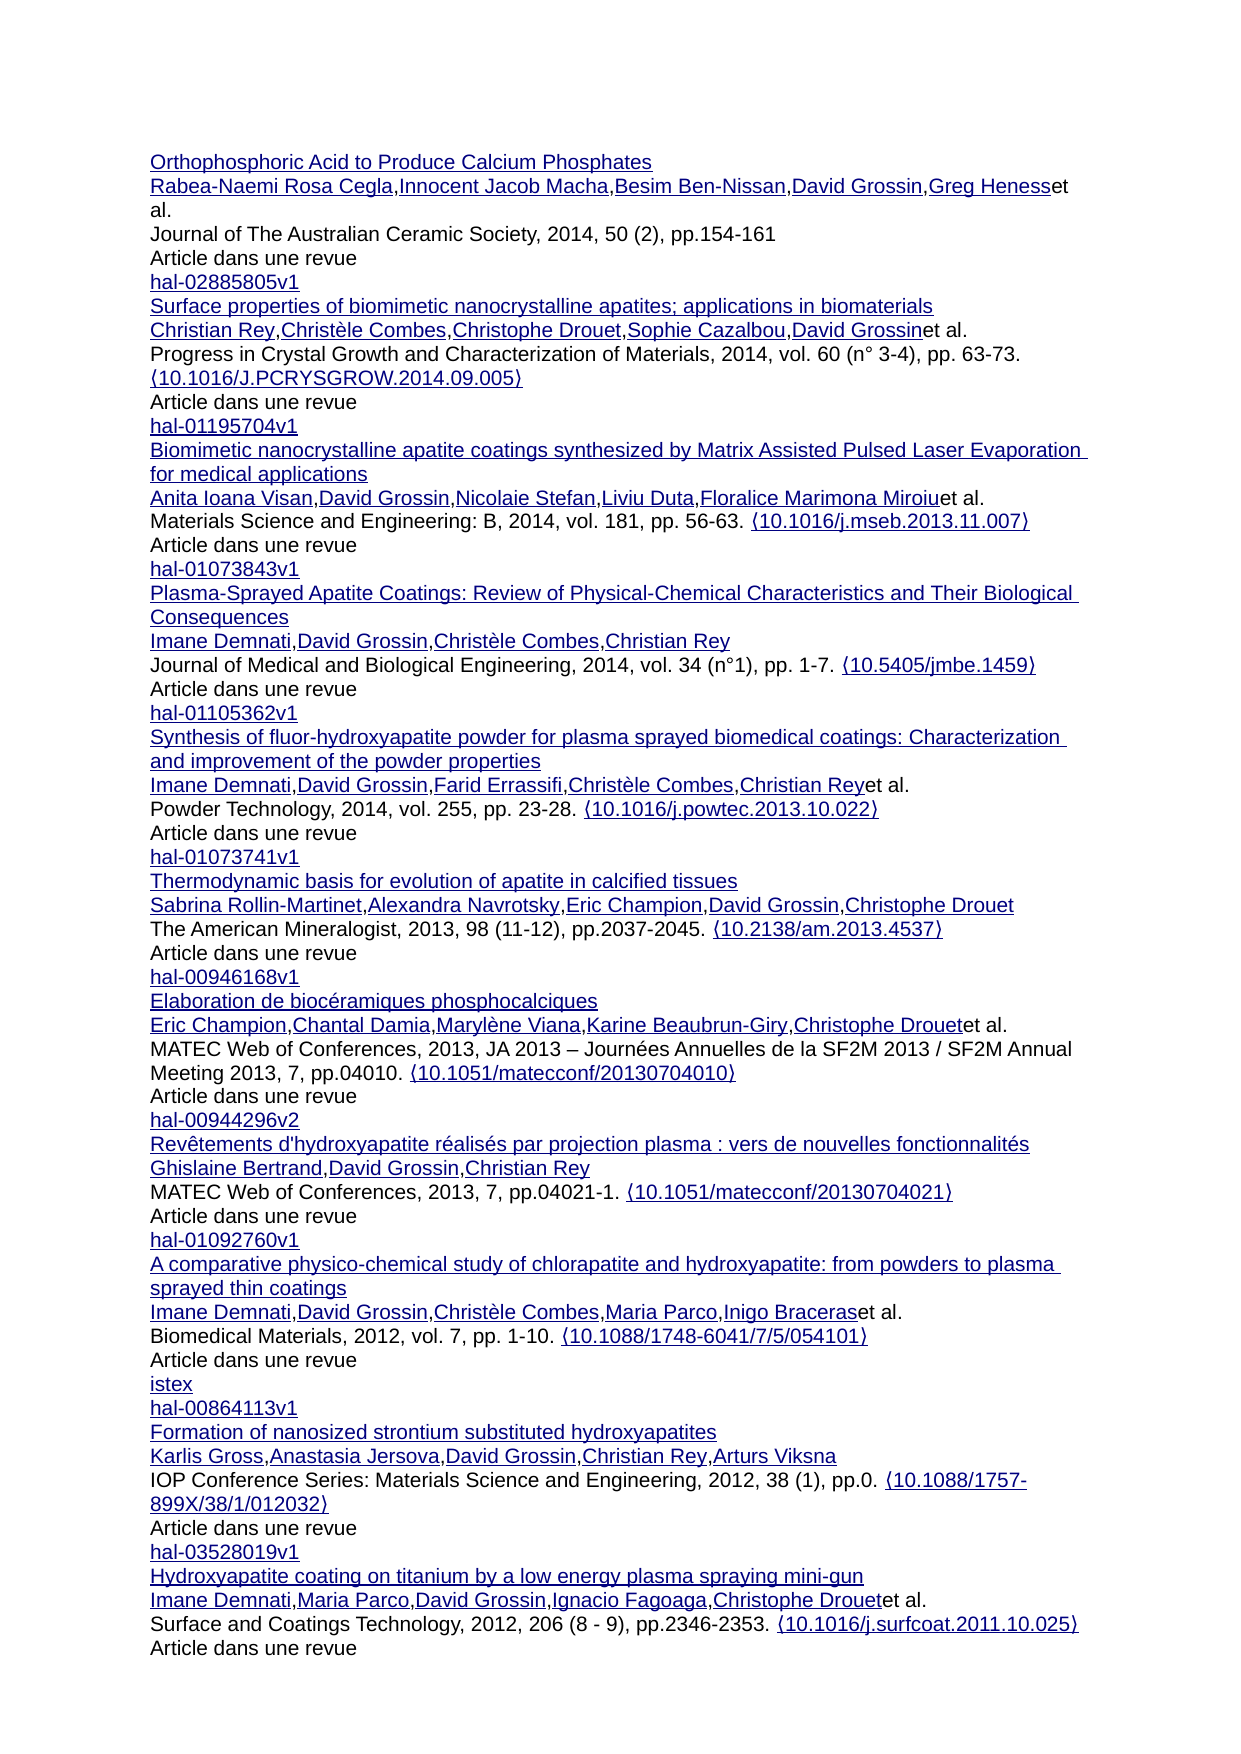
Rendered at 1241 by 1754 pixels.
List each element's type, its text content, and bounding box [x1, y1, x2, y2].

table_cell Plasma-Sprayed Apatite Coatings: Review of Physical-Chemical Characteristics and Their Biological Consequences Imane Demnati,David Grossin,Christèle Combes,Christian Rey Journal of Medical and Biological Engineering, 2014, vol. 34 (n°1), pp. 1-7. ⟨10.5405/jmbe.1459⟩ Article dans une revue hal-01105362v1 [150, 581, 1090, 725]
table_cell Synthesis of fluor-hydroxyapatite powder for plasma sprayed biomedical coatings: Characterization and improvement of the powder properties Imane Demnati,David Grossin,Farid Errassifi,Christèle Combes,Christian Reyet al. Powder Technology, 2014, vol. 255, pp. 23-28. ⟨10.1016/j.powtec.2013.10.022⟩ Article dans une revue hal-01073741v1 [150, 725, 1090, 869]
table_cell Thermodynamic basis for evolution of apatite in calcified tissues Sabrina Rollin-Martinet,Alexandra Navrotsky,Eric Champion,David Grossin,Christophe Drouet The American Mineralogist, 2013, 98 (11-12), pp.2037-2045. ⟨10.2138/am.2013.4537⟩ Article dans une revue hal-00946168v1 [150, 869, 1090, 988]
table_cell A comparative physico-chemical study of chlorapatite and hydroxyapatite: from powders to plasma sprayed thin coatings Imane Demnati,David Grossin,Christèle Combes,Maria Parco,Inigo Braceraset al. Biomedical Materials, 2012, vol. 7, pp. 1-10. ⟨10.1088/1748-6041/7/5/054101⟩ Article dans une revue istex hal-00864113v1 [150, 1252, 1090, 1420]
table_cell Surface properties of biomimetic nanocrystalline apatites; applications in biomaterials Christian Rey,Christèle Combes,Christophe Drouet,Sophie Cazalbou,David Grossinet al. Progress in Crystal Growth and Characterization of Materials, 2014, vol. 60 (n° 3-4), pp. 63-73. ⟨10.1016/J.PCRYSGROW.2014.09.005⟩ Article dans une revue hal-01195704v1 [150, 294, 1090, 437]
table_cell Formation of nanosized strontium substituted hydroxyapatites Karlis Gross,Anastasia Jersova,David Grossin,Christian Rey,Arturs Viksna IOP Conference Series: Materials Science and Engineering, 2012, 38 (1), pp.0. ⟨10.1088/1757-899X/38/1/012032⟩ Article dans une revue hal-03528019v1 [150, 1420, 1090, 1563]
table_cell Revêtements d'hydroxyapatite réalisés par projection plasma : vers de nouvelles fonctionnalités Ghislaine Bertrand,David Grossin,Christian Rey MATEC Web of Conferences, 2013, 7, pp.04021-1. ⟨10.1051/matecconf/20130704021⟩ Article dans une revue hal-01092760v1 [150, 1132, 1090, 1252]
table_cell Orthophosphoric Acid to Produce Calcium Phosphates Rabea-Naemi Rosa Cegla,Innocent Jacob Macha,Besim Ben-Nissan,David Grossin,Greg Henesset al. Journal of The Australian Ceramic Society, 2014, 50 (2), pp.154-161 Article dans une revue hal-02885805v1 [150, 150, 1090, 294]
table_cell Elaboration de biocéramiques phosphocalciques Eric Champion,Chantal Damia,Marylène Viana,Karine Beaubrun-Giry,Christophe Drouetet al. MATEC Web of Conferences, 2013, JA 2013 – Journées Annuelles de la SF2M 2013 / SF2M Annual Meeting 2013, 7, pp.04010. ⟨10.1051/matecconf/20130704010⟩ Article dans une revue hal-00944296v2 [150, 989, 1090, 1132]
table_cell Biomimetic nanocrystalline apatite coatings synthesized by Matrix Assisted Pulsed Laser Evaporation for medical applications Anita Ioana Visan,David Grossin,Nicolaie Stefan,Liviu Duta,Floralice Marimona Miroiuet al. Materials Science and Engineering: B, 2014, vol. 181, pp. 56-63. ⟨10.1016/j.mseb.2013.11.007⟩ Article dans une revue hal-01073843v1 [150, 438, 1090, 581]
table_cell Hydroxyapatite coating on titanium by a low energy plasma spraying mini-gun Imane Demnati,Maria Parco,David Grossin,Ignacio Fagoaga,Christophe Drouetet al. Surface and Coatings Technology, 2012, 206 (8 - 9), pp.2346-2353. ⟨10.1016/j.surfcoat.2011.10.025⟩ Article dans une revue [150, 1564, 1090, 1659]
